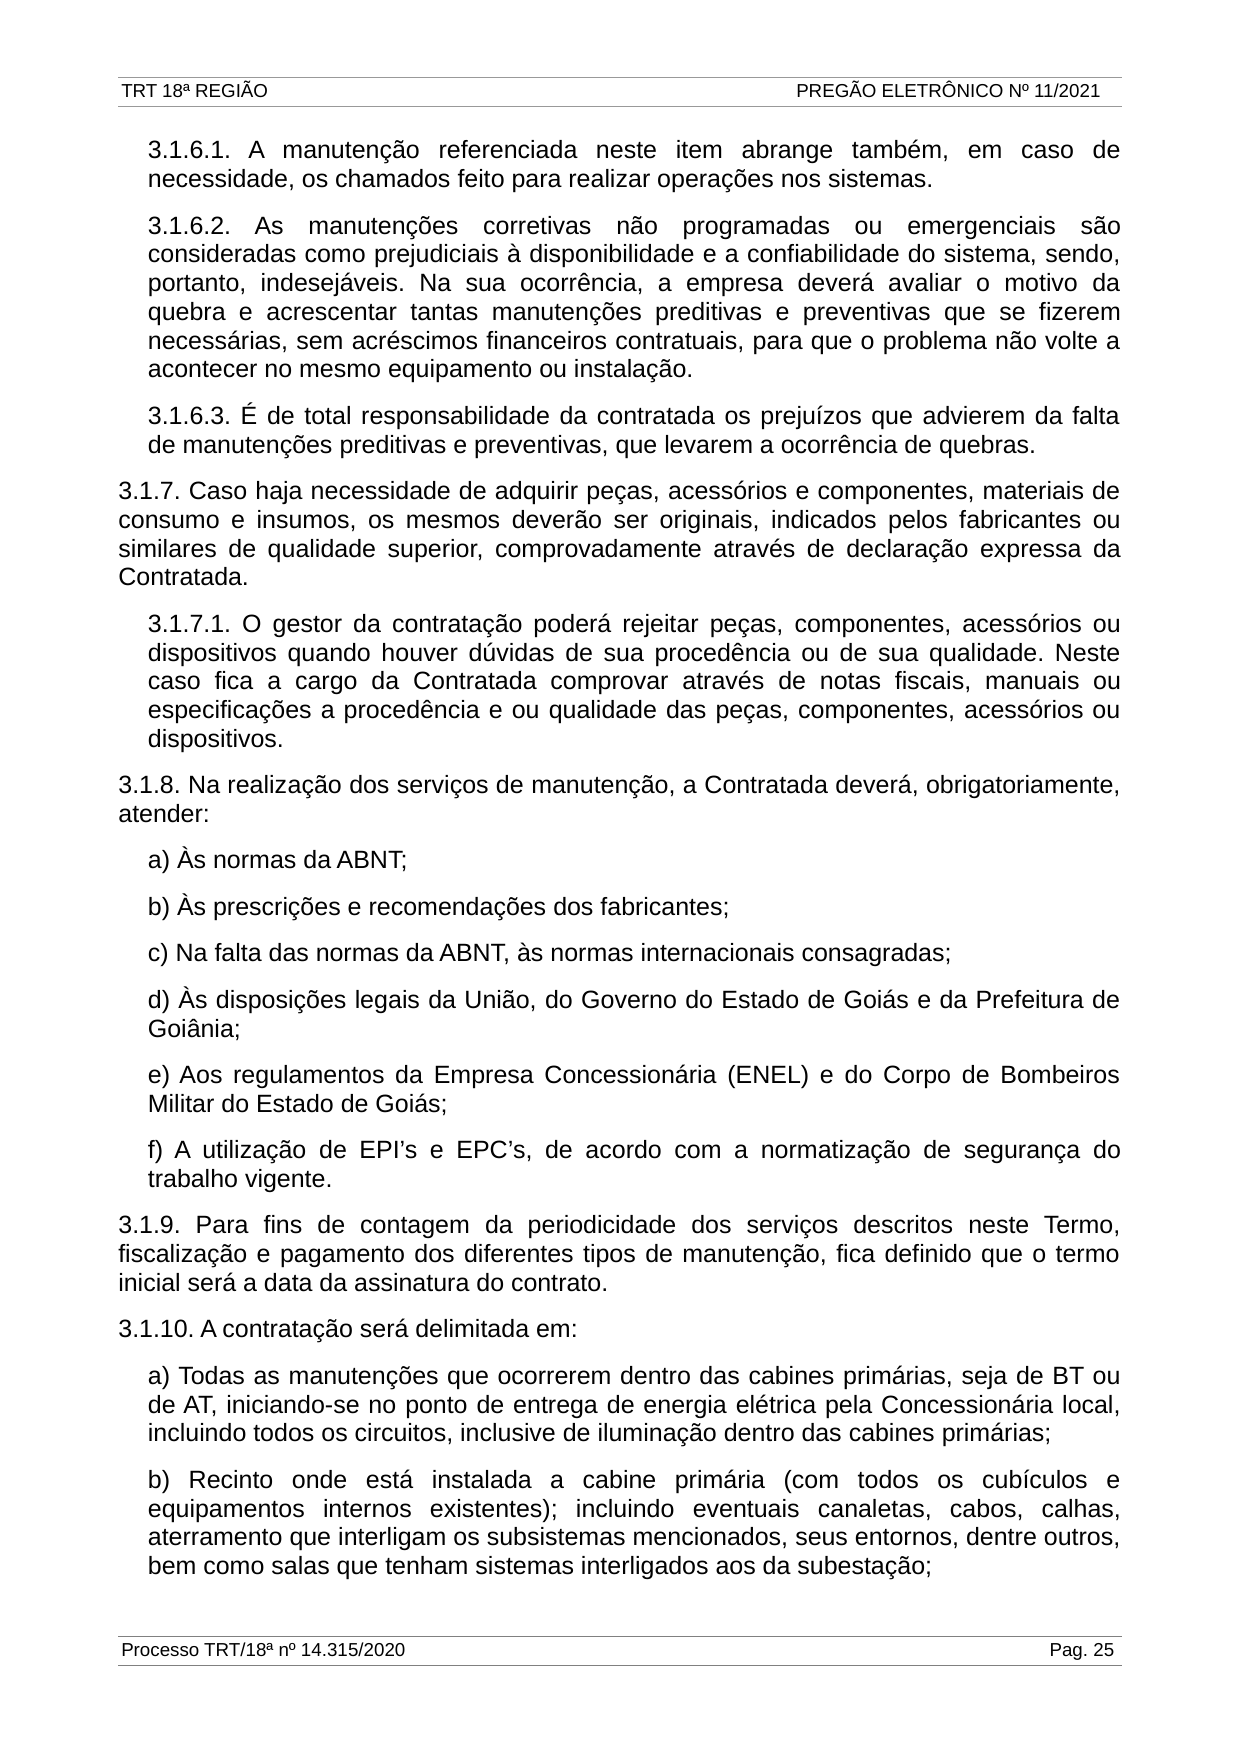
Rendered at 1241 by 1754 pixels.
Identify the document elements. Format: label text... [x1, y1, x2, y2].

text a) Todas as manutenções que ocorrerem dentro das cabines primárias, seja de BT ou de AT, iniciando-se no ponto de entrega de energia elétrica pela Concessionária local, incluindo todos os circuitos, inclusive de iluminação dentro das cabines primárias; [148, 1361, 1122, 1447]
text 3.1.6.2. As manutenções corretivas não programadas ou emergenciais são consideradas como prejudiciais à disponibilidade e a confiabilidade do sistema, sendo, portanto, indesejáveis. Na sua ocorrência, a empresa deverá avaliar o motivo da quebra e acrescentar tantas manutenções preditivas e preventivas que se fizerem necessárias, sem acréscimos financeiros contratuais, para que o problema não volte a acontecer no mesmo equipamento ou instalação. [148, 211, 1122, 383]
text b) Às prescrições e recomendações dos fabricantes; [148, 892, 1122, 921]
text 3.1.10. A contratação será delimitada em: [118, 1314, 1122, 1343]
text 3.1.6.3. É de total responsabilidade da contratada os prejuízos que advierem da falta de manutenções preditivas e preventivas, que levarem a ocorrência de quebras. [148, 401, 1122, 458]
text f) A utilização de EPI’s e EPC’s, de acordo com a normatização de segurança do trabalho vigente. [148, 1135, 1122, 1193]
text d) Às disposições legais da União, do Governo do Estado de Goiás e da Prefeitura de Goiânia; [148, 985, 1122, 1042]
text 3.1.6.1. A manutenção referenciada neste item abrange também, em caso de necessidade, os chamados feito para realizar operações nos sistemas. [148, 136, 1122, 193]
text a) Às normas da ABNT; [148, 846, 1122, 874]
text 3.1.7. Caso haja necessidade de adquirir peças, acessórios e componentes, materiais de consumo e insumos, os mesmos deverão ser originais, indicados pelos fabricantes ou similares de qualidade superior, comprovadamente através de declaração expressa da Contratada. [118, 476, 1122, 591]
text b) Recinto onde está instalada a cabine primária (com todos os cubículos e equipamentos internos existentes); incluindo eventuais canaletas, cabos, calhas, aterramento que interligam os subsistemas mencionados, seus entornos, dentre outros, bem como salas que tenham sistemas interligados aos da subestação; [148, 1465, 1122, 1580]
text 3.1.8. Na realização dos serviços de manutenção, a Contratada deverá, obrigatoriamente, atender: [118, 770, 1122, 828]
text c) Na falta das normas da ABNT, às normas internacionais consagradas; [148, 938, 1122, 967]
text 3.1.9. Para fins de contagem da periodicidade dos serviços descritos neste Termo, fiscalização e pagamento dos diferentes tipos de manutenção, fica definido que o termo inicial será a data da assinatura do contrato. [118, 1211, 1122, 1297]
text e) Aos regulamentos da Empresa Concessionária (ENEL) e do Corpo de Bombeiros Militar do Estado de Goiás; [148, 1060, 1122, 1118]
text 3.1.7.1. O gestor da contratação poderá rejeitar peças, componentes, acessórios ou dispositivos quando houver dúvidas de sua procedência ou de sua qualidade. Neste caso fica a cargo da Contratada comprovar através de notas fiscais, manuais ou especificações a procedência e ou qualidade das peças, componentes, acessórios ou dispositivos. [148, 609, 1122, 753]
